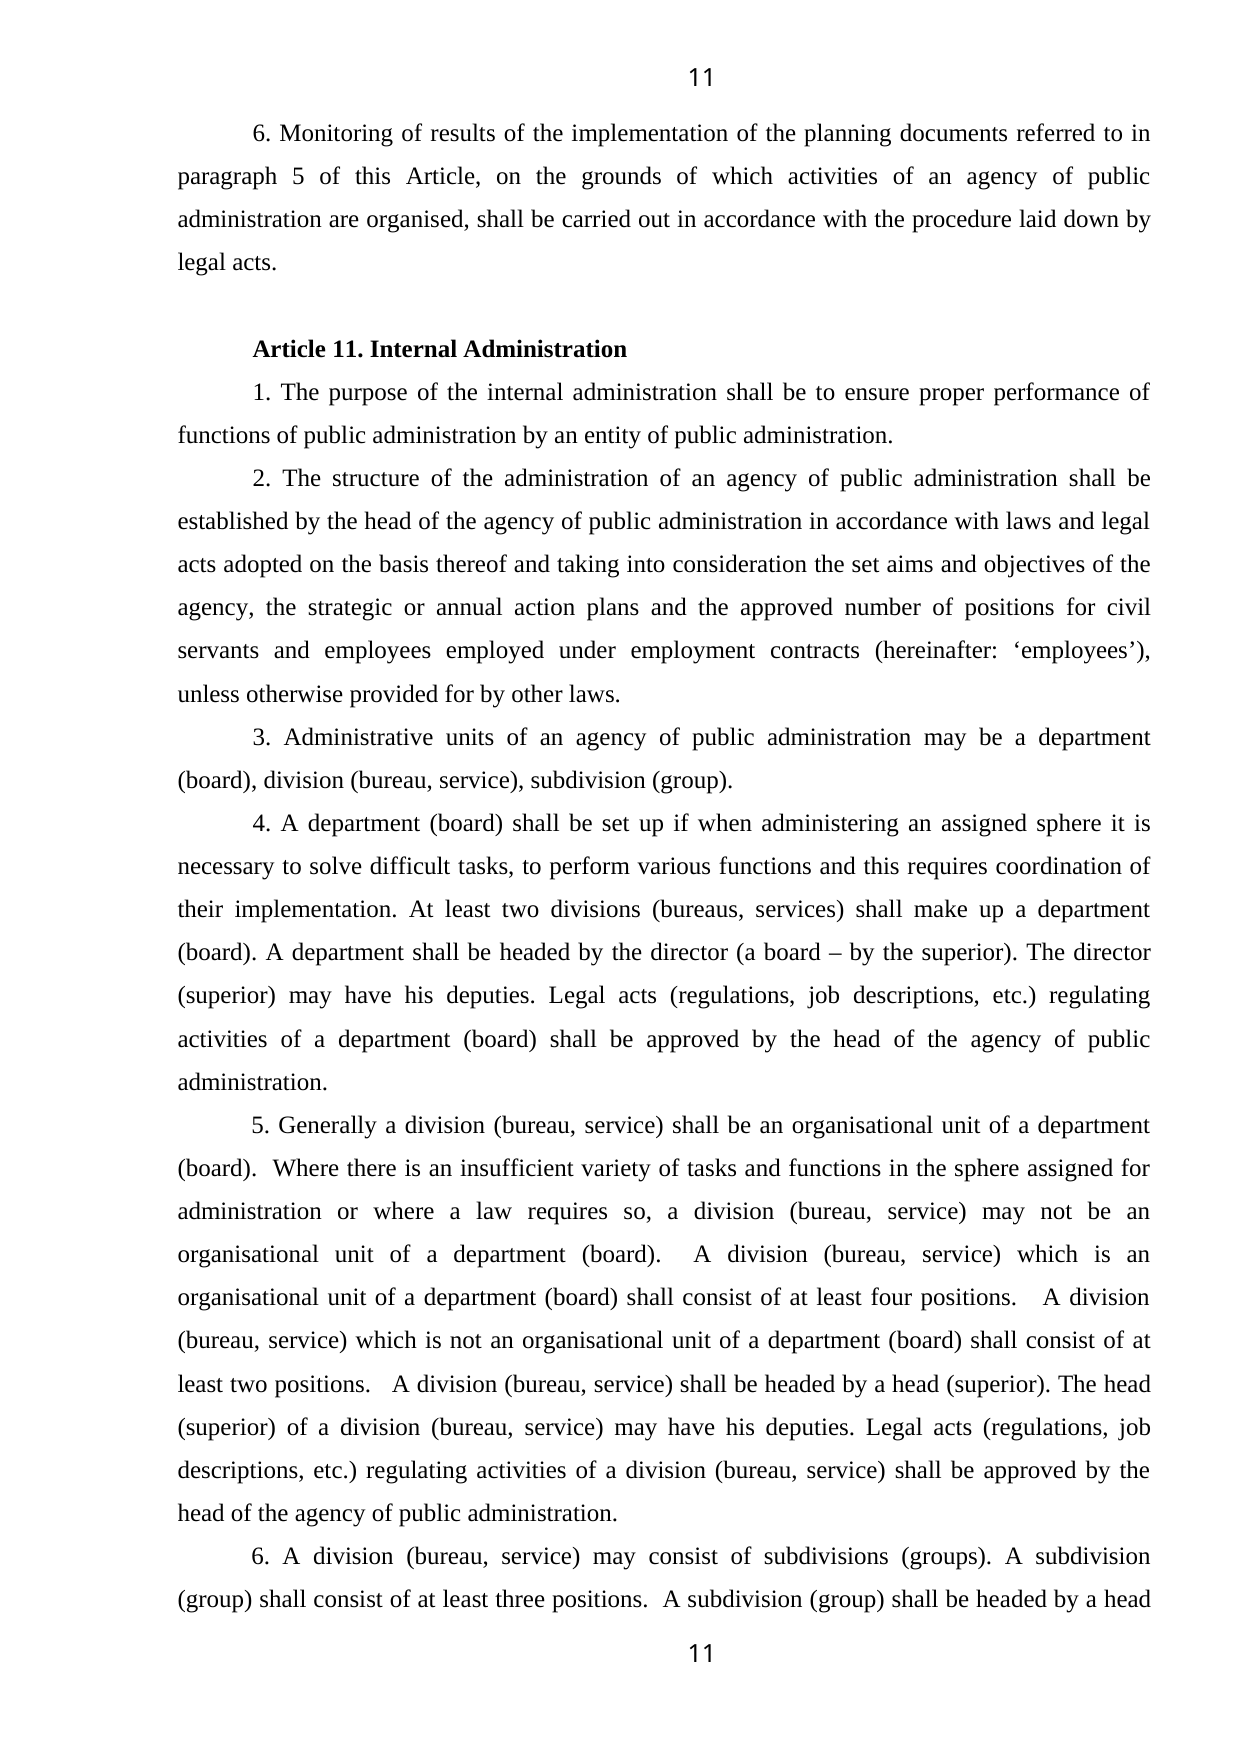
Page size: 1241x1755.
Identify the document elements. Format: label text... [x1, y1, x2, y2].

text 6. A division (bureau, service) may consist of subdivisions (groups). A subdivision (group) shall consist of at least three positions. A subdivision (group) shall be headed by a head [177, 1541, 1152, 1613]
text 5. Generally a division (bureau, service) shall be an organisational unit of a department (board). Where there is an insufficient variety of tasks and functions in the sphere assigned for administration or where a law requires so, a division (bureau, service) may not be an organisational unit of a department (board). A division (bureau, service) which is an organisational unit of a department (board) shall consist of at least four positions. A division (bureau, service) which is not an organisational unit of a department (board) shall consist of at least two positions. A division (bureau, service) shall be headed by a head (superior). The head (superior) of a division (bureau, service) may have his deputies. Legal acts (regulations, job descriptions, etc.) regulating activities of a division (bureau, service) shall be approved by the head of the agency of public administration. [177, 1110, 1152, 1527]
text 2. The structure of the administration of an agency of public administration shall be established by the head of the agency of public administration in accordance with laws and legal acts adopted on the basis thereof and taking into consideration the set aims and objectives of the agency, the strategic or annual action plans and the approved number of positions for civil servants and employees employed under employment contracts (hereinafter: ‘employees’), unless otherwise provided for by other laws. [177, 463, 1152, 707]
text 1. The purpose of the internal administration shall be to ensure proper performance of functions of public administration by an entity of public administration. [177, 377, 1152, 449]
text 3. Administrative units of an agency of public administration may be a department (board), division (bureau, service), subdivision (group). [177, 722, 1152, 794]
text Article 11. Internal Administration [177, 334, 1152, 362]
text 6. Monitoring of results of the implementation of the planning documents referred to in paragraph 5 of this Article, on the grounds of which activities of an agency of public administration are organised, shall be carried out in accordance with the procedure laid down by legal acts. [177, 118, 1152, 276]
text 4. A department (board) shall be set up if when administering an assigned sphere it is necessary to solve difficult tasks, to perform various functions and this requires coordination of their implementation. At least two divisions (bureaus, services) shall make up a department (board). A department shall be headed by the director (a board – by the superior). The director (superior) may have his deputies. Legal acts (regulations, job descriptions, etc.) regulating activities of a department (board) shall be approved by the head of the agency of public administration. [177, 808, 1152, 1096]
